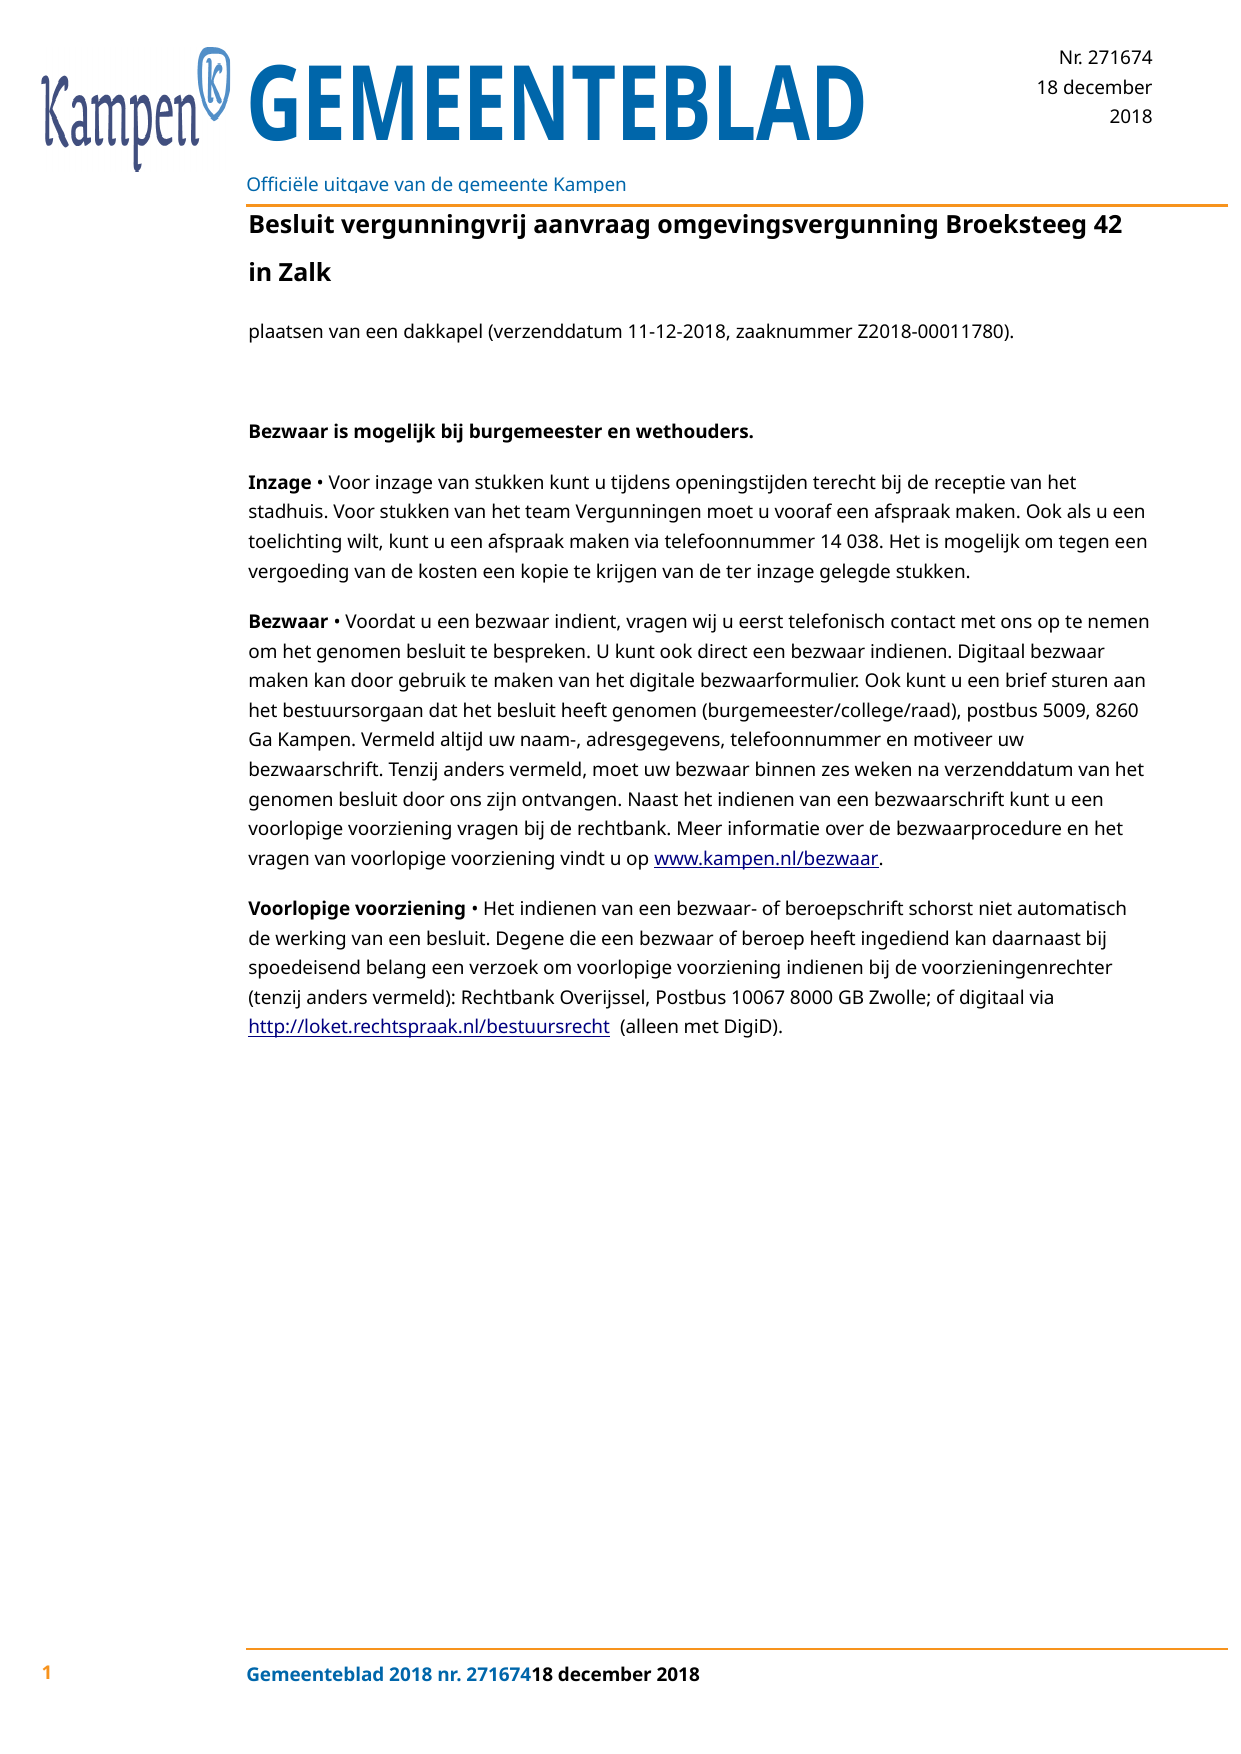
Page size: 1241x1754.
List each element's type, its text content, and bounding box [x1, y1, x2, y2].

text Inzage • Voor inzage van stukken kunt u tijdens openingstijden terecht bij de receptie van het stadhuis. Voor stukken van het team Vergunningen moet u vooraf een afspraak maken. Ook als u een toelichting wilt, kunt u een afspraak maken via telefoonnummer 14 038. Het is mogelijk om tegen een vergoeding van de kosten een kopie te krijgen van de ter inzage gelegde stukken. [248, 469, 1152, 584]
text Besluit vergunningvrij aanvraag omgevingsvergunning Broeksteeg 42 in Zalk [248, 207, 1152, 288]
text Voorlopige voorziening • Het indienen van een bezwaar- of beroepschrift schorst niet automatisch de werking van een besluit. Degene die een bezwaar of beroep heeft ingediend kan daarnaast bij spoedeisend belang een verzoek om voorlopige voorziening indienen bij de voorzieningenrechter (tenzij anders vermeld): Rechtbank Overijssel, Postbus 10067 8000 GB Zwolle; of digitaal via http://loket.rechtspraak.nl/bestuursrecht (alleen met DigiD). [248, 895, 1152, 1039]
picture [41, 47, 231, 172]
text Bezwaar • Voordat u een bezwaar indient, vragen wij u eerst telefonisch contact met ons op te nemen om het genomen besluit te bespreken. U kunt ook direct een bezwaar indienen. Digitaal bezwaar maken kan door gebruik te maken van het digitale bezwaarformulier. Ook kunt u een brief sturen aan het bestuursorgaan dat het besluit heeft genomen (burgemeester/college/raad), postbus 5009, 8260 Ga Kampen. Vermeld altijd uw naam-, adresgegevens, telefoonnummer en motiveer uw bezwaarschrift. Tenzij anders vermeld, moet uw bezwaar binnen zes weken na verzenddatum van het genomen besluit door ons zijn ontvangen. Naast het indienen van een bezwaarschrift kunt u een voorlopige voorziening vragen bij de rechtbank. Meer informatie over de bezwaarprocedure en het vragen van voorlopige voorziening vindt u op www.kampen.nl/bezwaar. [248, 608, 1152, 871]
text plaatsen van een dakkapel (verzenddatum 11-12-2018, zaaknummer Z2018-00011780). [248, 318, 1152, 344]
text Bezwaar is mogelijk bij burgemeester en wethouders. [248, 419, 1152, 444]
